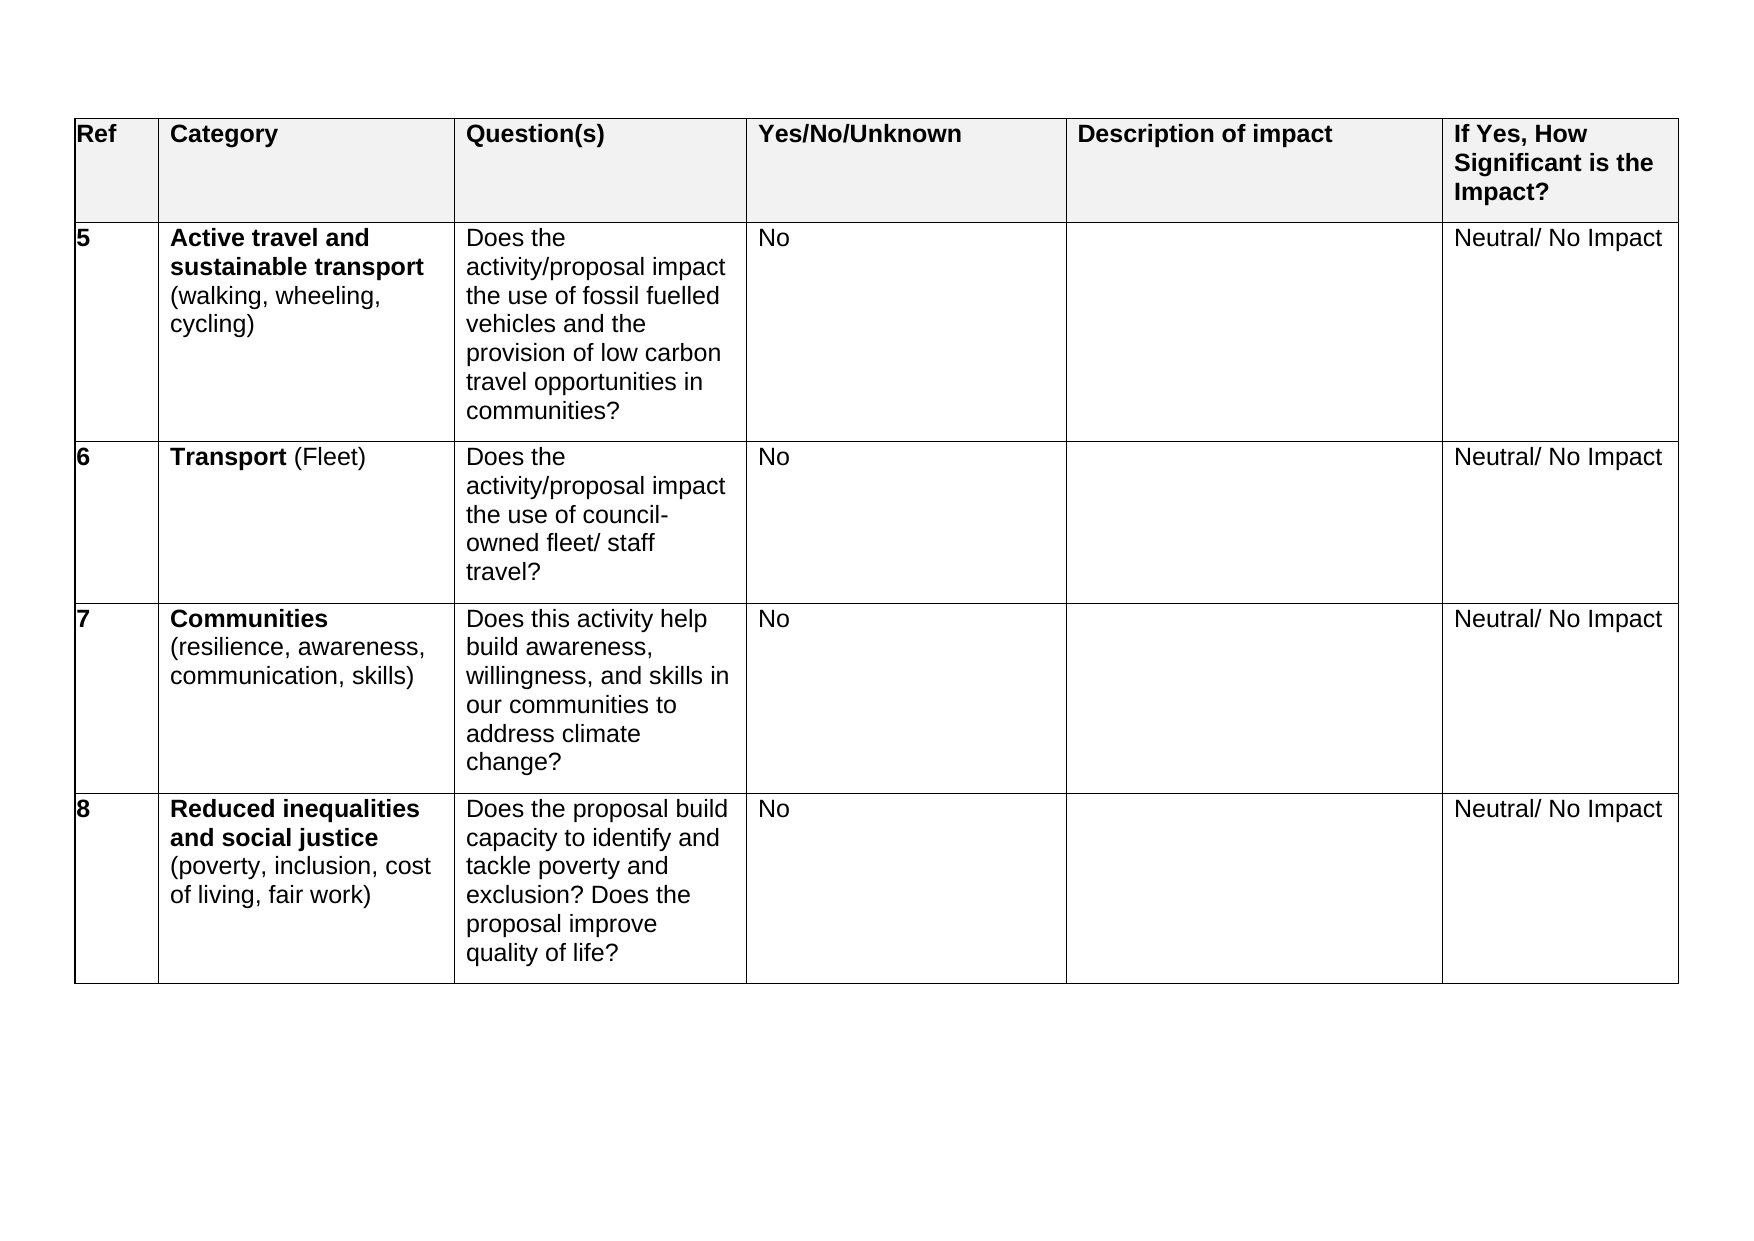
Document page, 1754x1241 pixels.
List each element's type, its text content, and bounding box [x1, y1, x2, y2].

table_cell Communities (resilience, awareness, communication, skills) [159, 604, 454, 793]
table_header Ref [76, 119, 158, 222]
table_cell No [747, 604, 1066, 793]
table_cell Does the proposal build capacity to identify and tackle poverty and exclusion? Does the proposal improve quality of life? [455, 794, 746, 983]
table_cell Neutral/ No Impact [1443, 223, 1678, 441]
table_cell Active travel and sustainable transport (walking, wheeling, cycling) [159, 223, 454, 441]
table_cell [1067, 442, 1442, 602]
table_cell Transport (Fleet) [159, 442, 454, 602]
table_header If Yes, How Significant is the Impact? [1443, 119, 1678, 222]
table_cell 6 [76, 442, 158, 602]
table_cell Neutral/ No Impact [1443, 442, 1678, 602]
table_cell Neutral/ No Impact [1443, 604, 1678, 793]
table_cell [1067, 604, 1442, 793]
table_cell Does the activity/proposal impact the use of council-owned fleet/ staff travel? [455, 442, 746, 602]
table_cell [1067, 794, 1442, 983]
table_header Question(s) [455, 119, 746, 222]
table_cell 5 [76, 223, 158, 441]
table_cell Does this activity help build awareness, willingness, and skills in our communities to address climate change? [455, 604, 746, 793]
table_cell No [747, 223, 1066, 441]
table_cell No [747, 794, 1066, 983]
table_cell [1067, 223, 1442, 441]
table_cell Neutral/ No Impact [1443, 794, 1678, 983]
table_cell No [747, 442, 1066, 602]
table_cell 8 [76, 794, 158, 983]
table_cell Reduced inequalities and social justice (poverty, inclusion, cost of living, fair work) [159, 794, 454, 983]
table_cell 7 [76, 604, 158, 793]
table_header Description of impact [1067, 119, 1442, 222]
table_cell Does the activity/proposal impact the use of fossil fuelled vehicles and the provision of low carbon travel opportunities in communities? [455, 223, 746, 441]
table_header Category [159, 119, 454, 222]
table_header Yes/No/Unknown [747, 119, 1066, 222]
